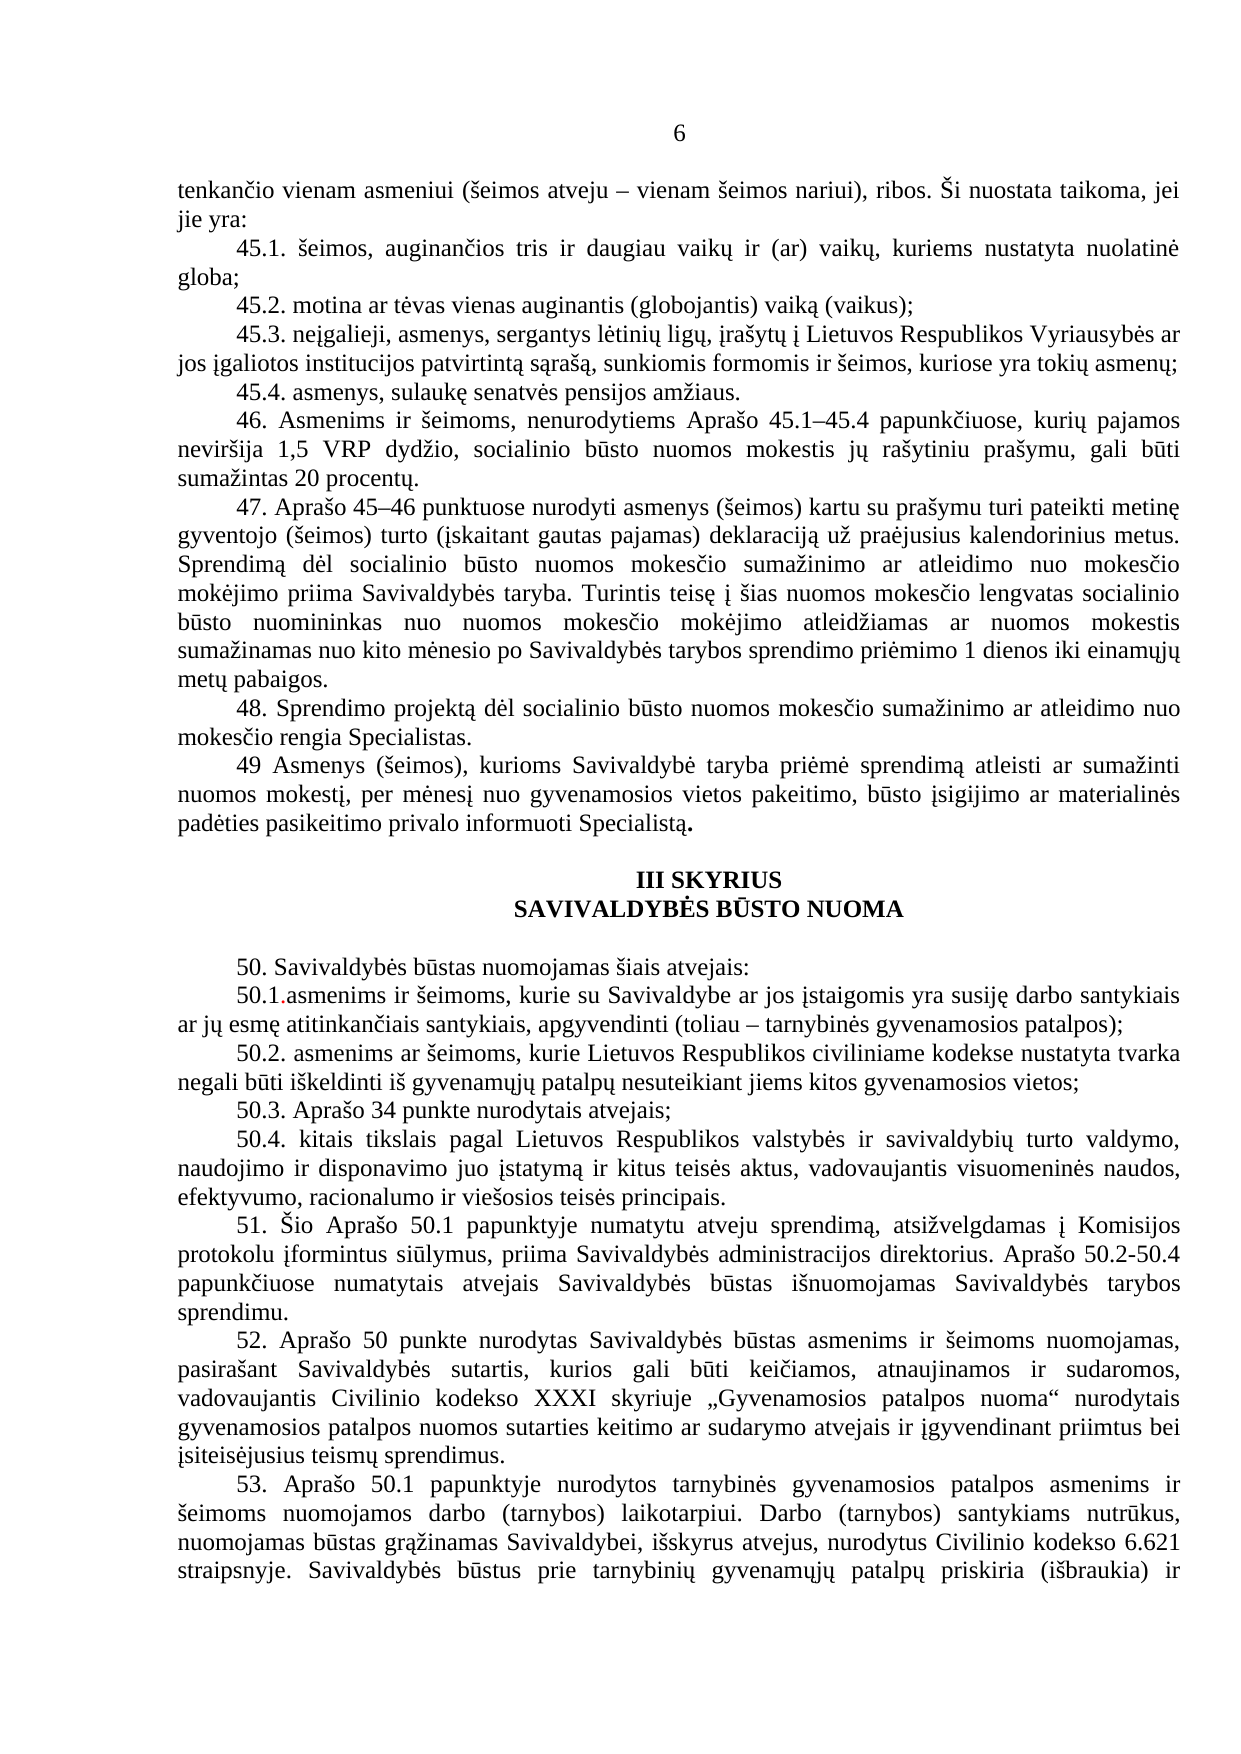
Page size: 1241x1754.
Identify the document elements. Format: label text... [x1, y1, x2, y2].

text 53. Aprašo 50.1 papunktyje nurodytos tarnybinės gyvenamosios patalpos asmenims ir šeimoms nuomojamos darbo (tarnybos) laikotarpiui. Darbo (tarnybos) santykiams nutrūkus, nuomojamas būstas grąžinamas Savivaldybei, išskyrus atvejus, nurodytus Civilinio kodekso 6.621 straipsnyje. Savivaldybės būstus prie tarnybinių gyvenamųjų patalpų priskiria (išbraukia) ir [177, 1469, 1181, 1584]
text 50.1.asmenims ir šeimoms, kurie su Savivaldybe ar jos įstaigomis yra susiję darbo santykiais ar jų esmę atitinkančiais santykiais, apgyvendinti (toliau – tarnybinės gyvenamosios patalpos); [177, 981, 1181, 1038]
text 50.3. Aprašo 34 punkte nurodytais atvejais; [177, 1096, 1181, 1124]
text 45.3. neįgalieji, asmenys, sergantys lėtinių ligų, įrašytų į Lietuvos Respublikos Vyriausybės ar jos įgaliotos institucijos patvirtintą sąrašą, sunkiomis formomis ir šeimos, kuriose yra tokių asmenų; [177, 319, 1181, 377]
text 47. Aprašo 45–46 punktuose nurodyti asmenys (šeimos) kartu su prašymu turi pateikti metinę gyventojo (šeimos) turto (įskaitant gautas pajamas) deklaraciją už praėjusius kalendorinius metus. Sprendimą dėl socialinio būsto nuomos mokesčio sumažinimo ar atleidimo nuo mokesčio mokėjimo priima Savivaldybės taryba. Turintis teisę į šias nuomos mokesčio lengvatas socialinio būsto nuomininkas nuo nuomos mokesčio mokėjimo atleidžiamas ar nuomos mokestis sumažinamas nuo kito mėnesio po Savivaldybės tarybos sprendimo priėmimo 1 dienos iki einamųjų metų pabaigos. [177, 492, 1181, 693]
text 50.4. kitais tikslais pagal Lietuvos Respublikos valstybės ir savivaldybių turto valdymo, naudojimo ir disponavimo juo įstatymą ir kitus teisės aktus, vadovaujantis visuomeninės naudos, efektyvumo, racionalumo ir viešosios teisės principais. [177, 1124, 1181, 1211]
text 51. Šio Aprašo 50.1 papunktyje numatytu atveju sprendimą, atsižvelgdamas į Komisijos protokolu įformintus siūlymus, priima Savivaldybės administracijos direktorius. Aprašo 50.2-50.4 papunkčiuose numatytais atvejais Savivaldybės būstas išnuomojamas Savivaldybės tarybos sprendimu. [177, 1211, 1181, 1326]
text 45.4. asmenys, sulaukę senatvės pensijos amžiaus. [177, 377, 1181, 406]
text SAVIVALDYBĖS BŪSTO NUOMA [177, 894, 1181, 923]
text tenkančio vienam asmeniui (šeimos atveju – vienam šeimos nariui), ribos. Ši nuostata taikoma, jei jie yra: [177, 176, 1181, 233]
text 50. Savivaldybės būstas nuomojamas šiais atvejais: [177, 952, 1181, 981]
text 45.1. šeimos, auginančios tris ir daugiau vaikų ir (ar) vaikų, kuriems nustatyta nuolatinė globa; [177, 233, 1181, 291]
text 48. Sprendimo projektą dėl socialinio būsto nuomos mokesčio sumažinimo ar atleidimo nuo mokesčio rengia Specialistas. [177, 693, 1181, 751]
text III SKYRIUS [177, 866, 1181, 894]
text 52. Aprašo 50 punkte nurodytas Savivaldybės būstas asmenims ir šeimoms nuomojamas, pasirašant Savivaldybės sutartis, kurios gali būti keičiamos, atnaujinamos ir sudaromos, vadovaujantis Civilinio kodekso XXXI skyriuje „Gyvenamosios patalpos nuoma“ nurodytais gyvenamosios patalpos nuomos sutarties keitimo ar sudarymo atvejais ir įgyvendinant priimtus bei įsiteisėjusius teismų sprendimus. [177, 1326, 1181, 1469]
text 45.2. motina ar tėvas vienas auginantis (globojantis) vaiką (vaikus); [177, 291, 1181, 319]
text 50.2. asmenims ar šeimoms, kurie Lietuvos Respublikos civiliniame kodekse nustatyta tvarka negali būti iškeldinti iš gyvenamųjų patalpų nesuteikiant jiems kitos gyvenamosios vietos; [177, 1038, 1181, 1096]
text 49 Asmenys (šeimos), kurioms Savivaldybė taryba priėmė sprendimą atleisti ar sumažinti nuomos mokestį, per mėnesį nuo gyvenamosios vietos pakeitimo, būsto įsigijimo ar materialinės padėties pasikeitimo privalo informuoti Specialistą. [177, 751, 1181, 837]
text 46. Asmenims ir šeimoms, nenurodytiems Aprašo 45.1–45.4 papunkčiuose, kurių pajamos neviršija 1,5 VRP dydžio, socialinio būsto nuomos mokestis jų rašytiniu prašymu, gali būti sumažintas 20 procentų. [177, 406, 1181, 492]
